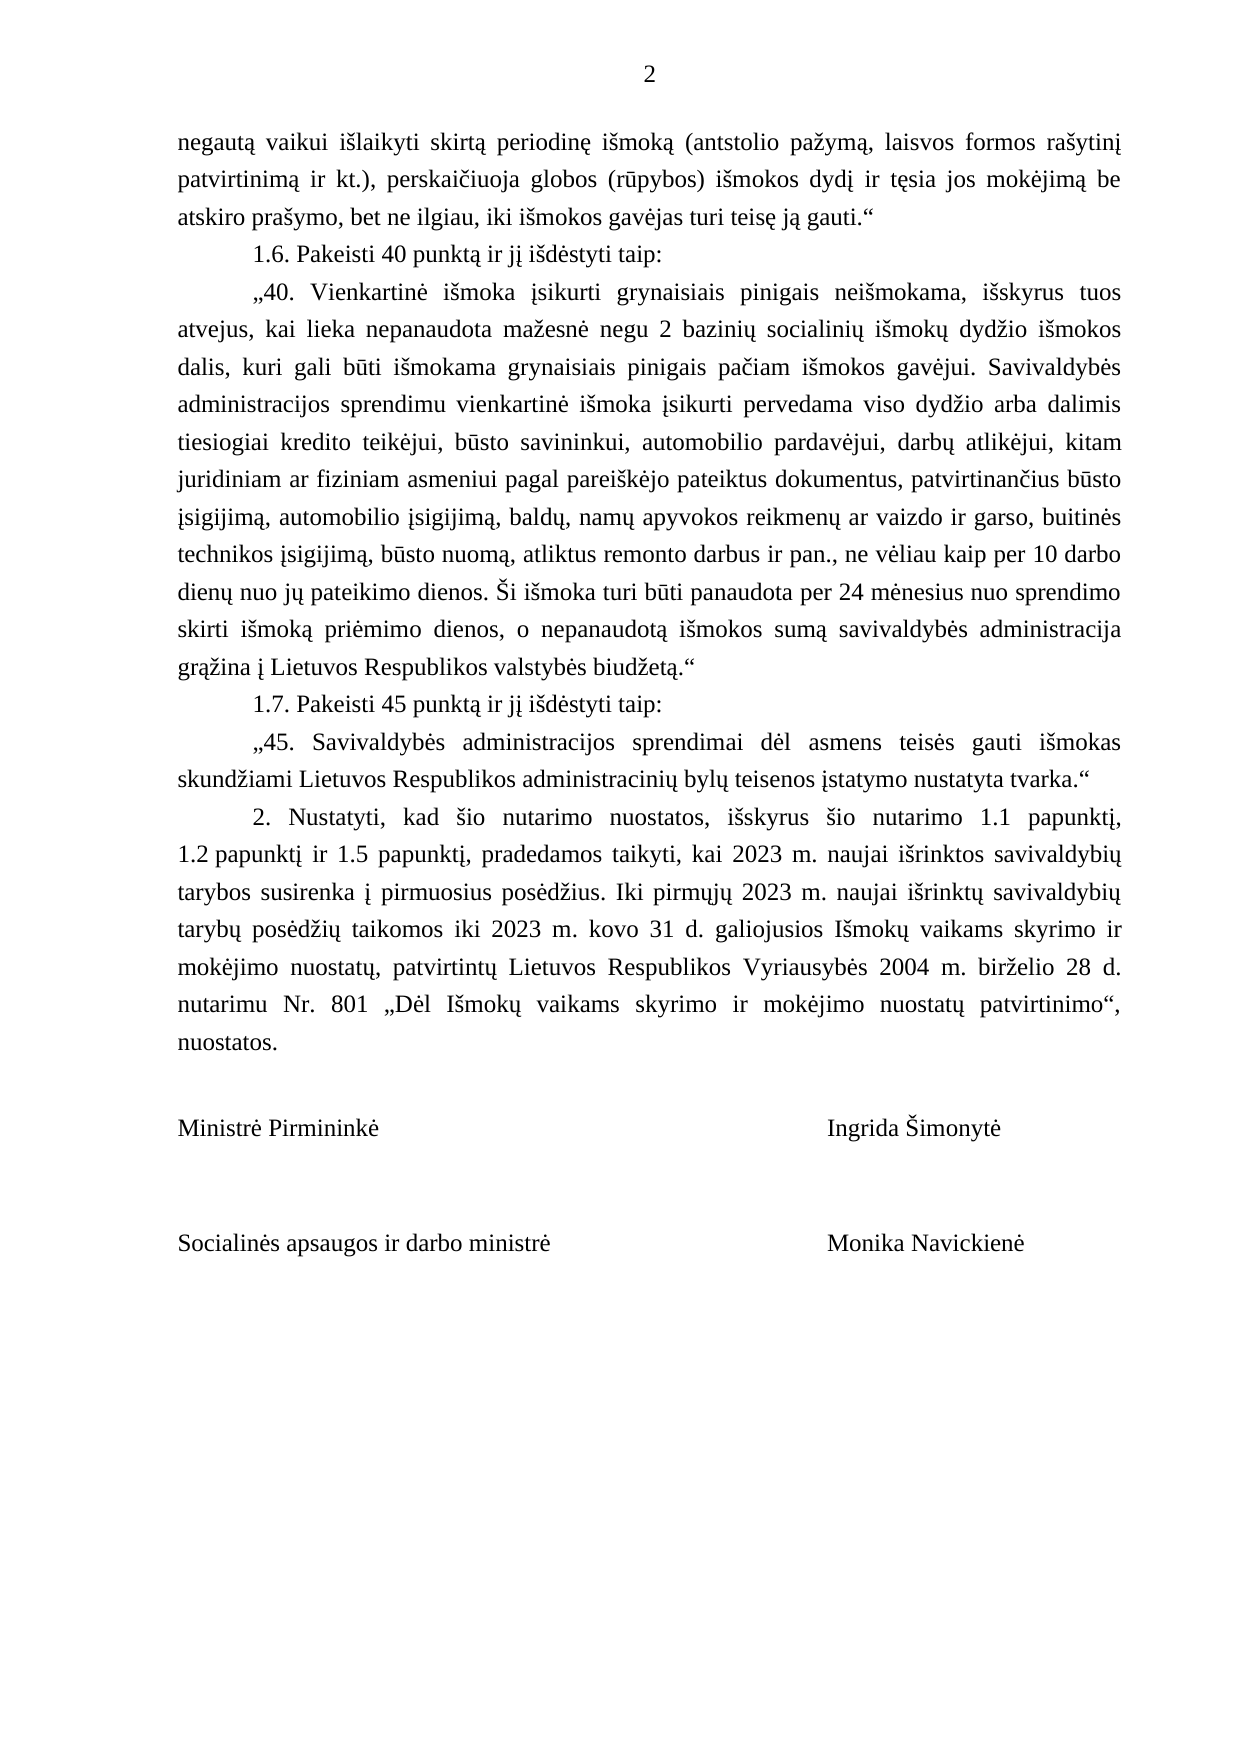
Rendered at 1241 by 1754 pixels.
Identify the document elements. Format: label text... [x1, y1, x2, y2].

text Socialinės apsaugos ir darbo ministrė Monika Navickienė [177, 1228, 1122, 1257]
text „45. Savivaldybės administracijos sprendimai dėl asmens teisės gauti išmokas skundžiami Lietuvos Respublikos administracinių bylų teisenos įstatymo nustatyta tvarka.“ [177, 718, 1122, 793]
text „40. Vienkartinė išmoka įsikurti grynaisiais pinigais neišmokama, išskyrus tuos atvejus, kai lieka nepanaudota mažesnė negu 2 bazinių socialinių išmokų dydžio išmokos dalis, kuri gali būti išmokama grynaisiais pinigais pačiam išmokos gavėjui. Savivaldybės administracijos sprendimu vienkartinė išmoka įsikurti pervedama viso dydžio arba dalimis tiesiogiai kredito teikėjui, būsto savininkui, automobilio pardavėjui, darbų atlikėjui, kitam juridiniam ar fiziniam asmeniui pagal pareiškėjo pateiktus dokumentus, patvirtinančius būsto įsigijimą, automobilio įsigijimą, baldų, namų apyvokos reikmenų ar vaizdo ir garso, buitinės technikos įsigijimą, būsto nuomą, atliktus remonto darbus ir pan., ne vėliau kaip per 10 darbo dienų nuo jų pateikimo dienos. Ši išmoka turi būti panaudota per 24 mėnesius nuo sprendimo skirti išmoką priėmimo dienos, o nepanaudotą išmokos sumą savivaldybės administracija grąžina į Lietuvos Respublikos valstybės biudžetą.“ [177, 268, 1122, 681]
text 2. Nustatyti, kad šio nutarimo nuostatos, išskyrus šio nutarimo 1.1 papunktį, 1.2 papunktį ir 1.5 papunktį, pradedamos taikyti, kai 2023 m. naujai išrinktos savivaldybių tarybos susirenka į pirmuosius posėdžius. Iki pirmųjų 2023 m. naujai išrinktų savivaldybių tarybų posėdžių taikomos iki 2023 m. kovo 31 d. galiojusios Išmokų vaikams skyrimo ir mokėjimo nuostatų, patvirtintų Lietuvos Respublikos Vyriausybės 2004 m. birželio 28 d. nutarimu Nr. 801 „Dėl Išmokų vaikams skyrimo ir mokėjimo nuostatų patvirtinimo“, nuostatos. [177, 793, 1122, 1056]
text 1.6. Pakeisti 40 punktą ir jį išdėstyti taip: [177, 231, 1122, 268]
text negautą vaikui išlaikyti skirtą periodinę išmoką (antstolio pažymą, laisvos formos rašytinį patvirtinimą ir kt.), perskaičiuoja globos (rūpybos) išmokos dydį ir tęsia jos mokėjimą be atskiro prašymo, bet ne ilgiau, iki išmokos gavėjas turi teisę ją gauti.“ [177, 118, 1122, 231]
text 1.7. Pakeisti 45 punktą ir jį išdėstyti taip: [177, 681, 1122, 718]
text Ministrė Pirmininkė Ingrida Šimonytė [177, 1113, 1122, 1142]
